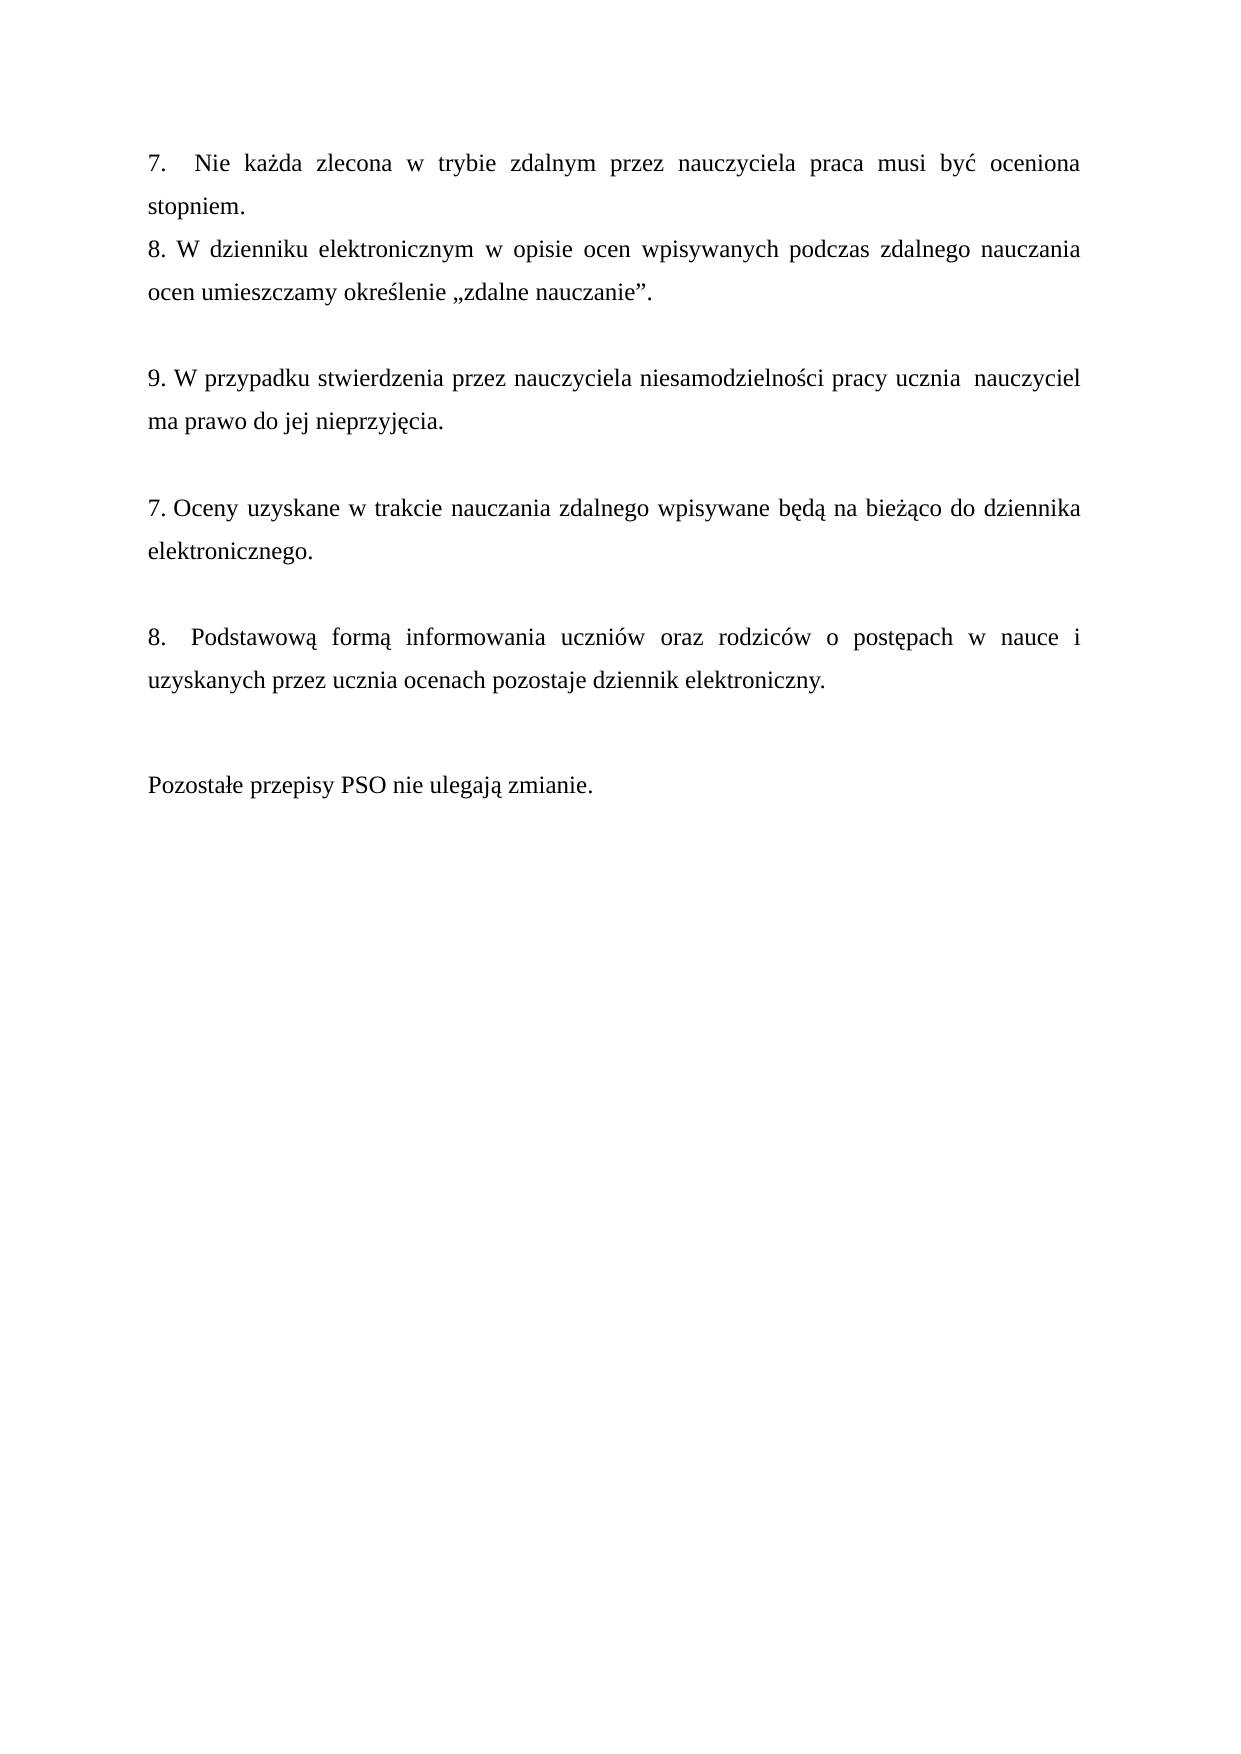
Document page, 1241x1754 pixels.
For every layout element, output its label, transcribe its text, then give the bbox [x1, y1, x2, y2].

list 8. W dzienniku elektronicznym w opisie ocen wpisywanych podczas zdalnego nauczania ocen umieszczamy określenie „zdalne nauczanie”. [148, 234, 1081, 306]
list 7. Oceny uzyskane w trakcie nauczania zdalnego wpisywane będą na bieżąco do dziennika elektronicznego. [148, 493, 1081, 564]
list 7. Nie każda zlecona w trybie zdalnym przez nauczyciela praca musi być oceniona stopniem. [148, 148, 1081, 219]
list Pozostałe przepisy PSO nie ulegają zmianie. [148, 770, 1093, 799]
list 9. W przypadku stwierdzenia przez nauczyciela niesamodzielności pracy ucznia nauczyciel ma prawo do jej nieprzyjęcia. [148, 363, 1081, 435]
list 8. Podstawową formą informowania uczniów oraz rodziców o postępach w nauce i uzyskanych przez ucznia ocenach pozostaje dziennik elektroniczny. [148, 622, 1081, 694]
